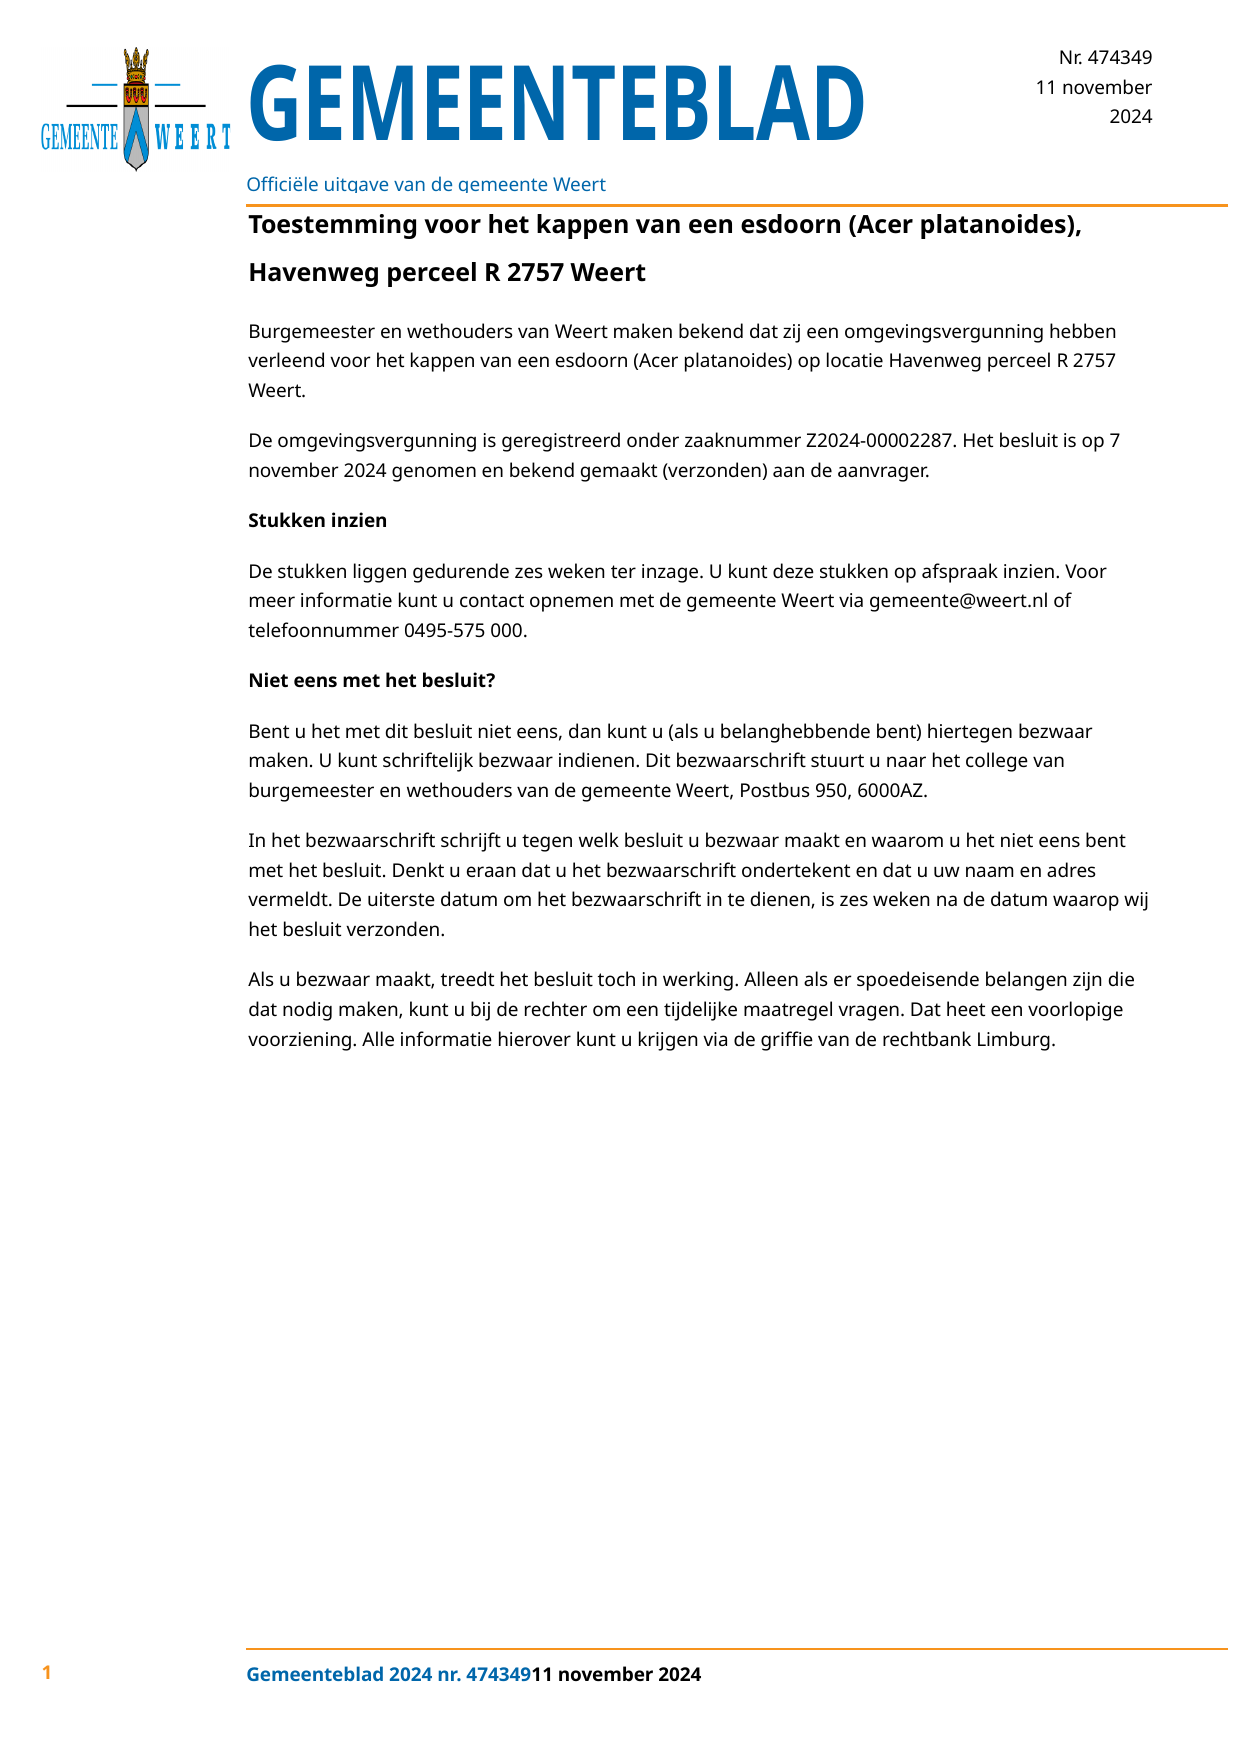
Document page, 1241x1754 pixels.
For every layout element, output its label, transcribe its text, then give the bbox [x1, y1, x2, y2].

text Niet eens met het besluit? [248, 667, 1152, 693]
text Stukken inzien [248, 507, 1152, 533]
text Toestemming voor het kappen van een esdoorn (Acer platanoides), Havenweg perceel R 2757 Weert [248, 207, 1152, 288]
text In het bezwaarschrift schrijft u tegen welk besluit u bezwaar maakt en waarom u het niet eens bent met het besluit. Denkt u eraan dat u het bezwaarschrift ondertekent en dat u uw naam en adres vermeldt. De uiterste datum om het bezwaarschrift in te dienen, is zes weken na de datum waarop wij het besluit verzonden. [248, 827, 1152, 942]
picture [41, 47, 231, 172]
text Burgemeester en wethouders van Weert maken bekend dat zij een omgevingsvergunning hebben verleend voor het kappen van een esdoorn (Acer platanoides) op locatie Havenweg perceel R 2757 Weert. [248, 318, 1152, 403]
text Als u bezwaar maakt, treedt het besluit toch in werking. Alleen als er spoedeisende belangen zijn die dat nodig maken, kunt u bij de rechter om een tijdelijke maatregel vragen. Dat heet een voorlopige voorziening. Alle informatie hierover kunt u krijgen via de griffie van de rechtbank Limburg. [248, 967, 1152, 1052]
text De stukken liggen gedurende zes weken ter inzage. U kunt deze stukken op afspraak inzien. Voor meer informatie kunt u contact opnemen met de gemeente Weert via gemeente@weert.nl of telefoonnummer 0495-575 000. [248, 558, 1152, 643]
text De omgevingsvergunning is geregistreerd onder zaaknummer Z2024-00002287. Het besluit is op 7 november 2024 genomen en bekend gemaakt (verzonden) aan de aanvrager. [248, 427, 1152, 483]
text Bent u het met dit besluit niet eens, dan kunt u (als u belanghebbende bent) hiertegen bezwaar maken. U kunt schriftelijk bezwaar indienen. Dit bezwaarschrift stuurt u naar het college van burgemeester en wethouders van de gemeente Weert, Postbus 950, 6000AZ. [248, 718, 1152, 803]
